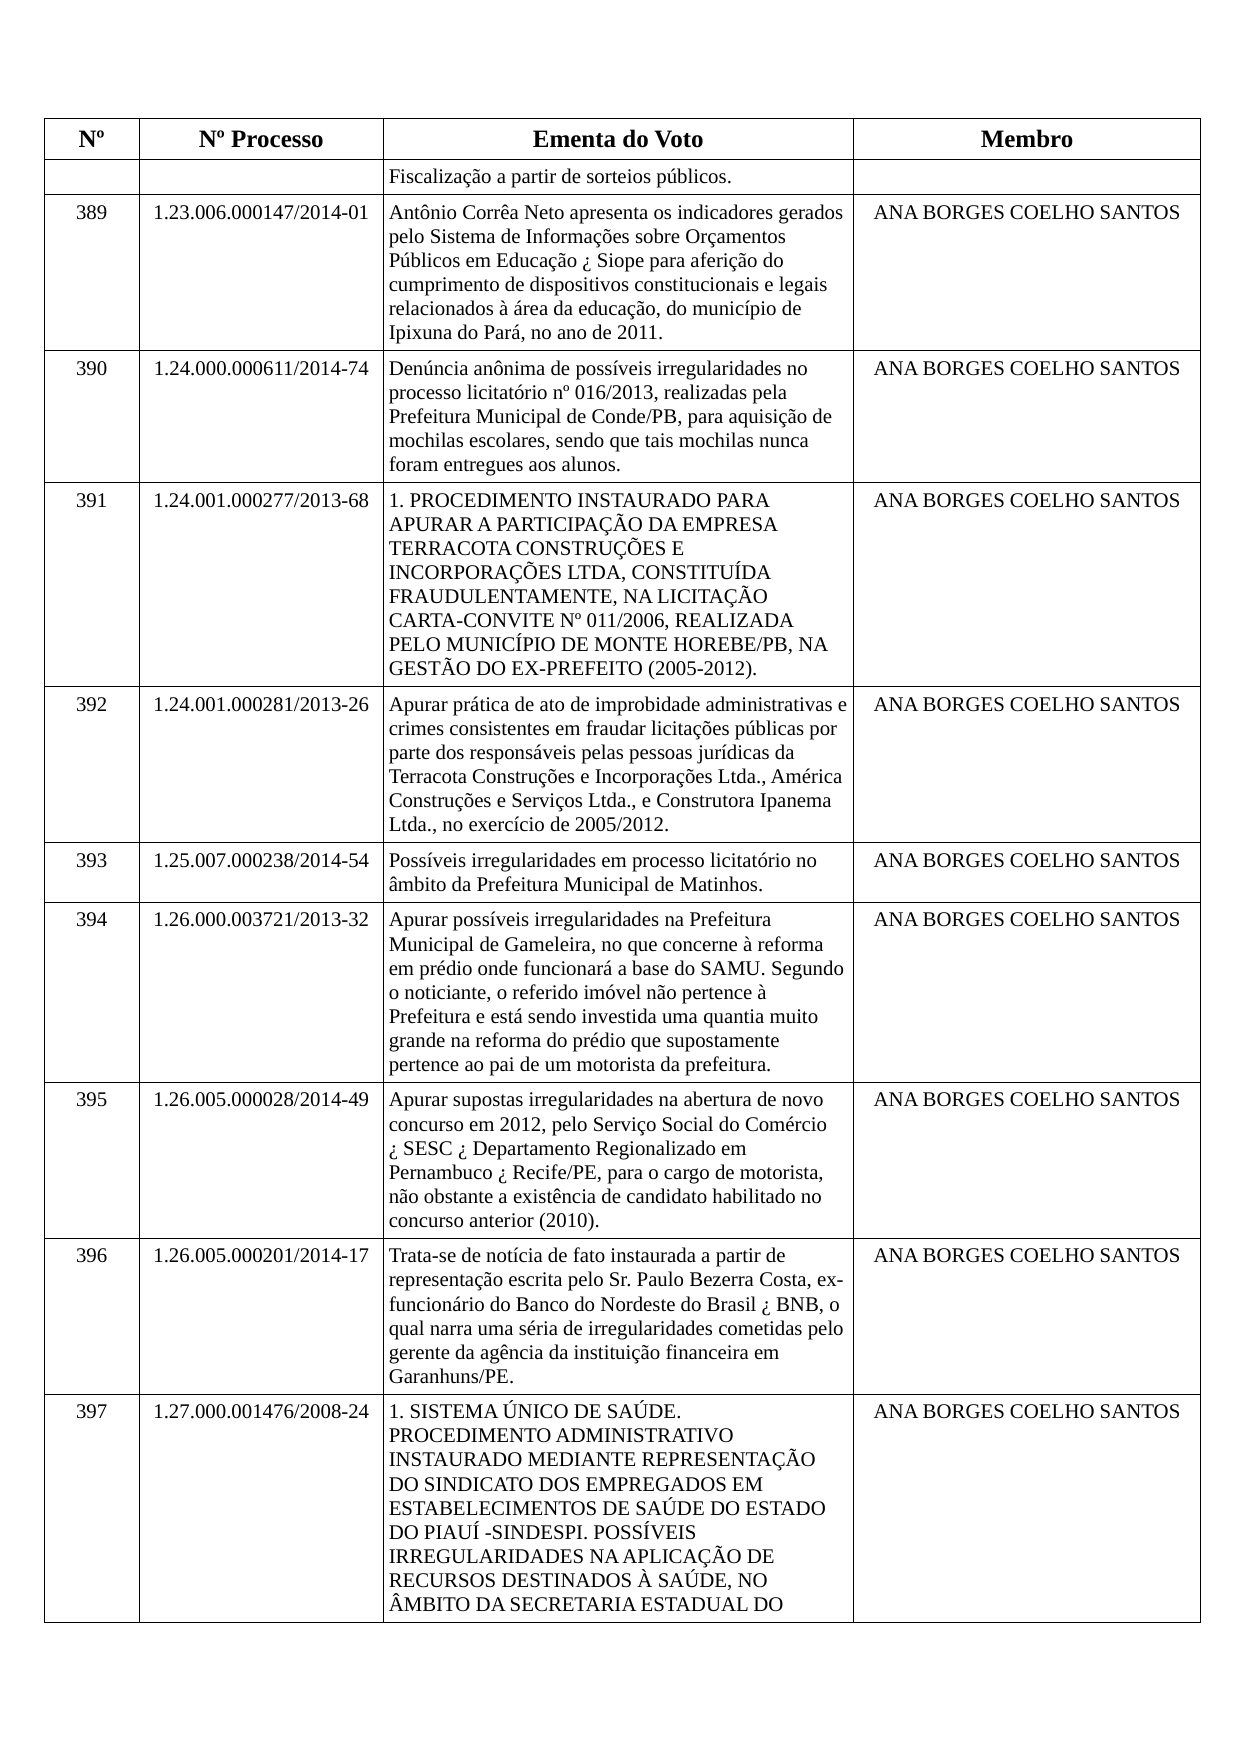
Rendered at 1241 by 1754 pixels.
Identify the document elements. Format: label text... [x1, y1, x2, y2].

table_cell 1.24.000.000611/2014-74 [140, 351, 383, 482]
table_cell Fiscalização a partir de sorteios públicos. [384, 160, 853, 194]
table_cell 1. SISTEMA ÚNICO DE SAÚDE. PROCEDIMENTO ADMINISTRATIVO INSTAURADO MEDIANTE REPRESENTAÇÃO DO SINDICATO DOS EMPREGADOS EM ESTABELECIMENTOS DE SAÚDE DO ESTADO DO PIAUÍ -SINDESPI. POSSÍVEIS IRREGULARIDADES NA APLICAÇÃO DE RECURSOS DESTINADOS À SAÚDE, NO ÂMBITO DA SECRETARIA ESTADUAL DO [384, 1395, 853, 1622]
table_cell Possíveis irregularidades em processo licitatório no âmbito da Prefeitura Municipal de Matinhos. [384, 843, 853, 902]
table_cell 396 [45, 1239, 139, 1393]
table_cell ANA BORGES COELHO SANTOS [854, 195, 1200, 350]
table_cell [854, 160, 1200, 194]
table_cell 394 [45, 903, 139, 1082]
table_cell 1. PROCEDIMENTO INSTAURADO PARA APURAR A PARTICIPAÇÃO DA EMPRESA TERRACOTA CONSTRUÇÕES E INCORPORAÇÕES LTDA, CONSTITUÍDA FRAUDULENTAMENTE, NA LICITAÇÃO CARTA-CONVITE Nº 011/2006, REALIZADA PELO MUNICÍPIO DE MONTE HOREBE/PB, NA GESTÃO DO EX-PREFEITO (2005-2012). [384, 483, 853, 686]
table_cell Apurar supostas irregularidades na abertura de novo concurso em 2012, pelo Serviço Social do Comércio ¿ SESC ¿ Departamento Regionalizado em Pernambuco ¿ Recife/PE, para o cargo de motorista, não obstante a existência de candidato habilitado no concurso anterior (2010). [384, 1083, 853, 1237]
table_cell 391 [45, 483, 139, 686]
table_cell 1.24.001.000277/2013-68 [140, 483, 383, 686]
table_cell 1.24.001.000281/2013-26 [140, 687, 383, 842]
table_header Membro [854, 119, 1200, 158]
table_cell 390 [45, 351, 139, 482]
table_cell Antônio Corrêa Neto apresenta os indicadores gerados pelo Sistema de Informações sobre Orçamentos Públicos em Educação ¿ Siope para aferição do cumprimento de dispositivos constitucionais e legais relacionados à área da educação, do município de Ipixuna do Pará, no ano de 2011. [384, 195, 853, 350]
table_cell ANA BORGES COELHO SANTOS [854, 1083, 1200, 1237]
table_header Nº [45, 119, 139, 158]
table_cell 1.23.006.000147/2014-01 [140, 195, 383, 350]
table_cell 1.26.005.000201/2014-17 [140, 1239, 383, 1393]
table_cell 1.26.005.000028/2014-49 [140, 1083, 383, 1237]
table_cell 392 [45, 687, 139, 842]
table_cell 395 [45, 1083, 139, 1237]
table_cell [45, 160, 139, 194]
table_cell Trata-se de notícia de fato instaurada a partir de representação escrita pelo Sr. Paulo Bezerra Costa, ex-funcionário do Banco do Nordeste do Brasil ¿ BNB, o qual narra uma séria de irregularidades cometidas pelo gerente da agência da instituição financeira em Garanhuns/PE. [384, 1239, 853, 1393]
table_cell Apurar prática de ato de improbidade administrativas e crimes consistentes em fraudar licitações públicas por parte dos responsáveis pelas pessoas jurídicas da Terracota Construções e Incorporações Ltda., América Construções e Serviços Ltda., e Construtora Ipanema Ltda., no exercício de 2005/2012. [384, 687, 853, 842]
table_cell 1.25.007.000238/2014-54 [140, 843, 383, 902]
table_cell Apurar possíveis irregularidades na Prefeitura Municipal de Gameleira, no que concerne à reforma em prédio onde funcionará a base do SAMU. Segundo o noticiante, o referido imóvel não pertence à Prefeitura e está sendo investida uma quantia muito grande na reforma do prédio que supostamente pertence ao pai de um motorista da prefeitura. [384, 903, 853, 1082]
table_cell 1.27.000.001476/2008-24 [140, 1395, 383, 1622]
table_header Ementa do Voto [384, 119, 853, 158]
table_cell ANA BORGES COELHO SANTOS [854, 843, 1200, 902]
table_cell ANA BORGES COELHO SANTOS [854, 351, 1200, 482]
table_cell 393 [45, 843, 139, 902]
table_cell [140, 160, 383, 194]
table_cell ANA BORGES COELHO SANTOS [854, 1239, 1200, 1393]
table_header Nº Processo [140, 119, 383, 158]
table_cell ANA BORGES COELHO SANTOS [854, 903, 1200, 1082]
table_cell 397 [45, 1395, 139, 1622]
table_cell ANA BORGES COELHO SANTOS [854, 483, 1200, 686]
table_cell ANA BORGES COELHO SANTOS [854, 1395, 1200, 1622]
table_cell ANA BORGES COELHO SANTOS [854, 687, 1200, 842]
table_cell 1.26.000.003721/2013-32 [140, 903, 383, 1082]
table_cell Denúncia anônima de possíveis irregularidades no processo licitatório nº 016/2013, realizadas pela Prefeitura Municipal de Conde/PB, para aquisição de mochilas escolares, sendo que tais mochilas nunca foram entregues aos alunos. [384, 351, 853, 482]
table_cell 389 [45, 195, 139, 350]
